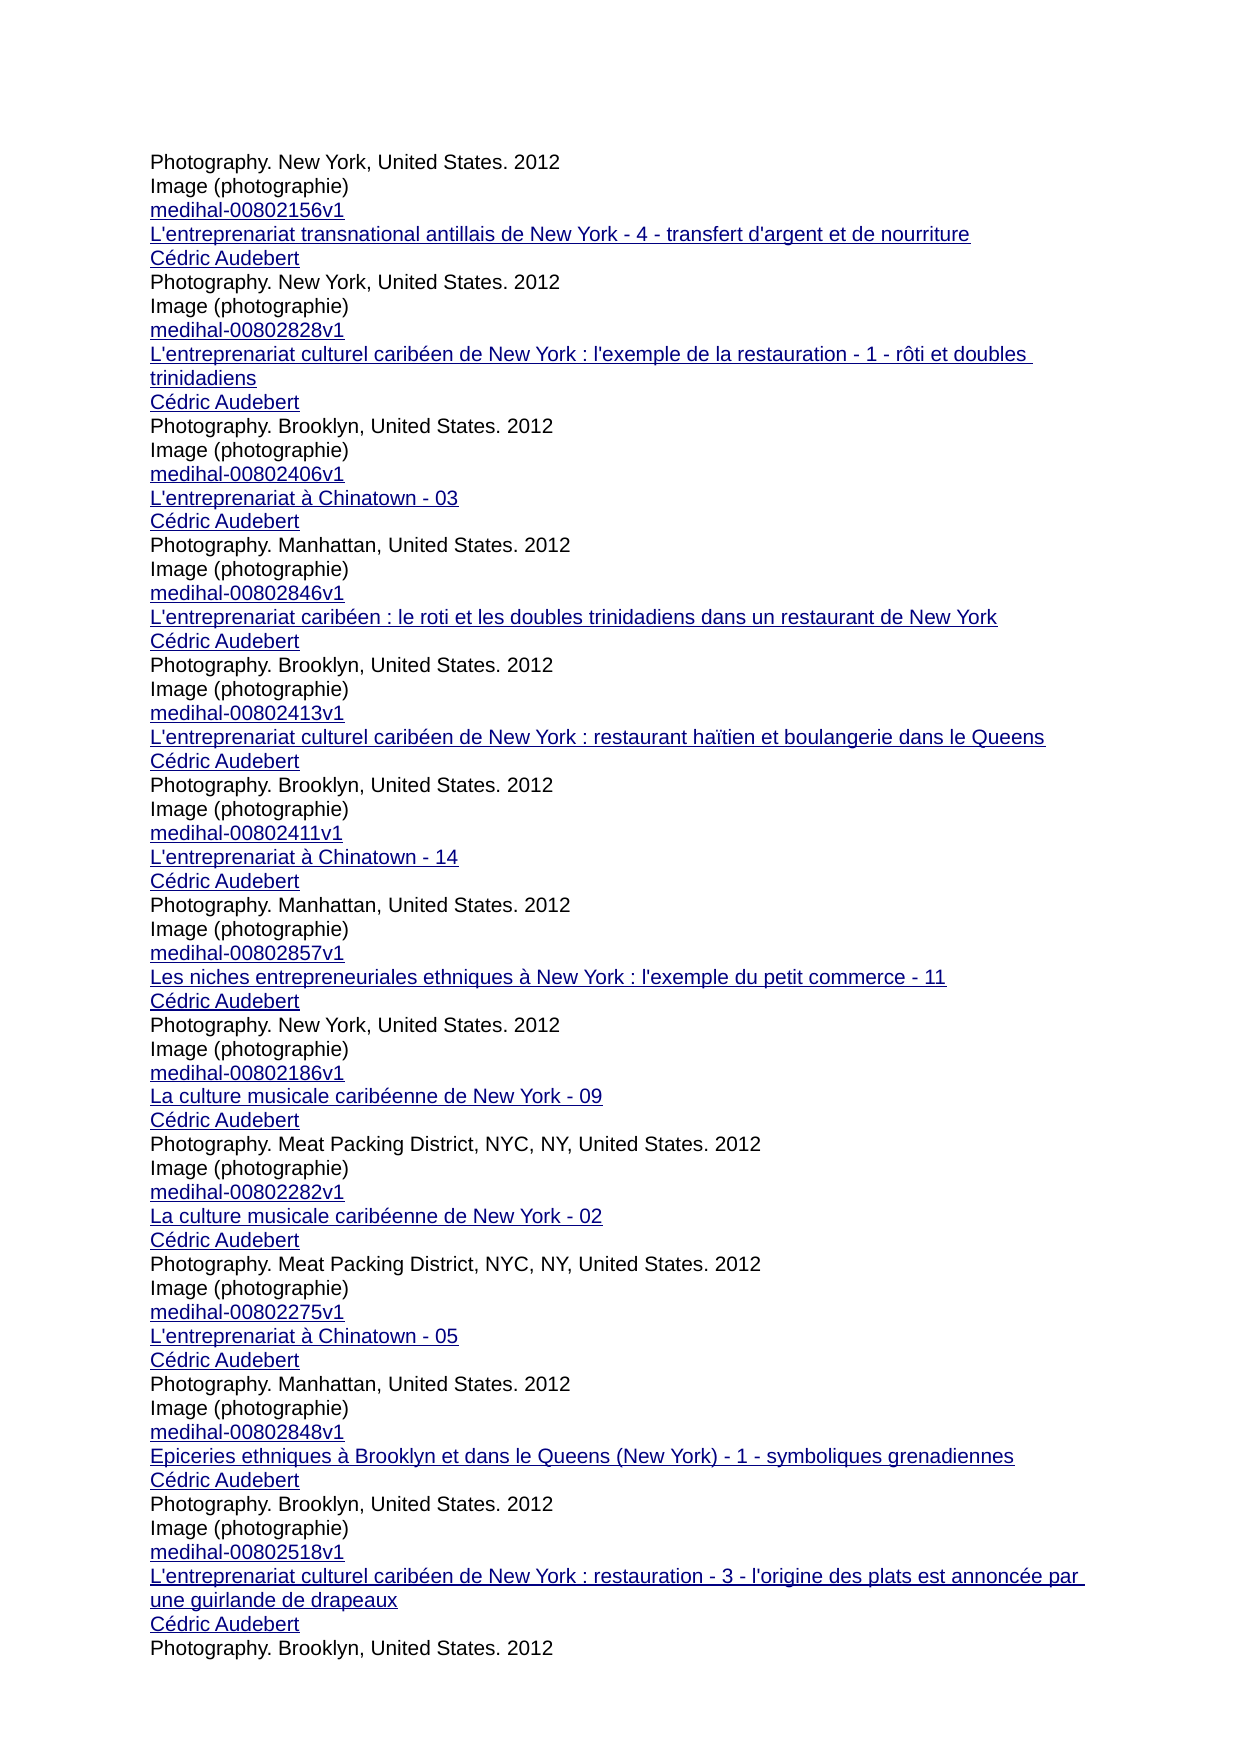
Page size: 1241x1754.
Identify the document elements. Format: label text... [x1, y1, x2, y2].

table_cell L'entreprenariat transnational antillais de New York - 4 - transfert d'argent et de nourriture Cédric Audebert Photography. New York, United States. 2012 Image (photographie) medihal-00802828v1 [150, 222, 1090, 342]
table_cell L'entreprenariat caribéen : le roti et les doubles trinidadiens dans un restaurant de New York Cédric Audebert Photography. Brooklyn, United States. 2012 Image (photographie) medihal-00802413v1 [150, 605, 1090, 725]
table_cell La culture musicale caribéenne de New York - 09 Cédric Audebert Photography. Meat Packing District, NYC, NY, United States. 2012 Image (photographie) medihal-00802282v1 [150, 1084, 1090, 1204]
table_cell L'entreprenariat culturel caribéen de New York : l'exemple de la restauration - 1 - rôti et doubles trinidadiens Cédric Audebert Photography. Brooklyn, United States. 2012 Image (photographie) medihal-00802406v1 [150, 342, 1090, 485]
table_cell L'entreprenariat à Chinatown - 05 Cédric Audebert Photography. Manhattan, United States. 2012 Image (photographie) medihal-00802848v1 [150, 1324, 1090, 1444]
table_cell Photography. New York, United States. 2012 Image (photographie) medihal-00802156v1 [150, 150, 1090, 222]
table_cell La culture musicale caribéenne de New York - 02 Cédric Audebert Photography. Meat Packing District, NYC, NY, United States. 2012 Image (photographie) medihal-00802275v1 [150, 1204, 1090, 1324]
table_cell L'entreprenariat à Chinatown - 14 Cédric Audebert Photography. Manhattan, United States. 2012 Image (photographie) medihal-00802857v1 [150, 845, 1090, 964]
table_cell L'entreprenariat culturel caribéen de New York : restaurant haïtien et boulangerie dans le Queens Cédric Audebert Photography. Brooklyn, United States. 2012 Image (photographie) medihal-00802411v1 [150, 725, 1090, 845]
table_cell Les niches entrepreneuriales ethniques à New York : l'exemple du petit commerce - 11 Cédric Audebert Photography. New York, United States. 2012 Image (photographie) medihal-00802186v1 [150, 965, 1090, 1084]
table_cell Epiceries ethniques à Brooklyn et dans le Queens (New York) - 1 - symboliques grenadiennes Cédric Audebert Photography. Brooklyn, United States. 2012 Image (photographie) medihal-00802518v1 [150, 1444, 1090, 1563]
table_cell L'entreprenariat culturel caribéen de New York : restauration - 3 - l'origine des plats est annoncée par une guirlande de drapeaux Cédric Audebert Photography. Brooklyn, United States. 2012 [150, 1564, 1090, 1659]
table_cell L'entreprenariat à Chinatown - 03 Cédric Audebert Photography. Manhattan, United States. 2012 Image (photographie) medihal-00802846v1 [150, 485, 1090, 605]
